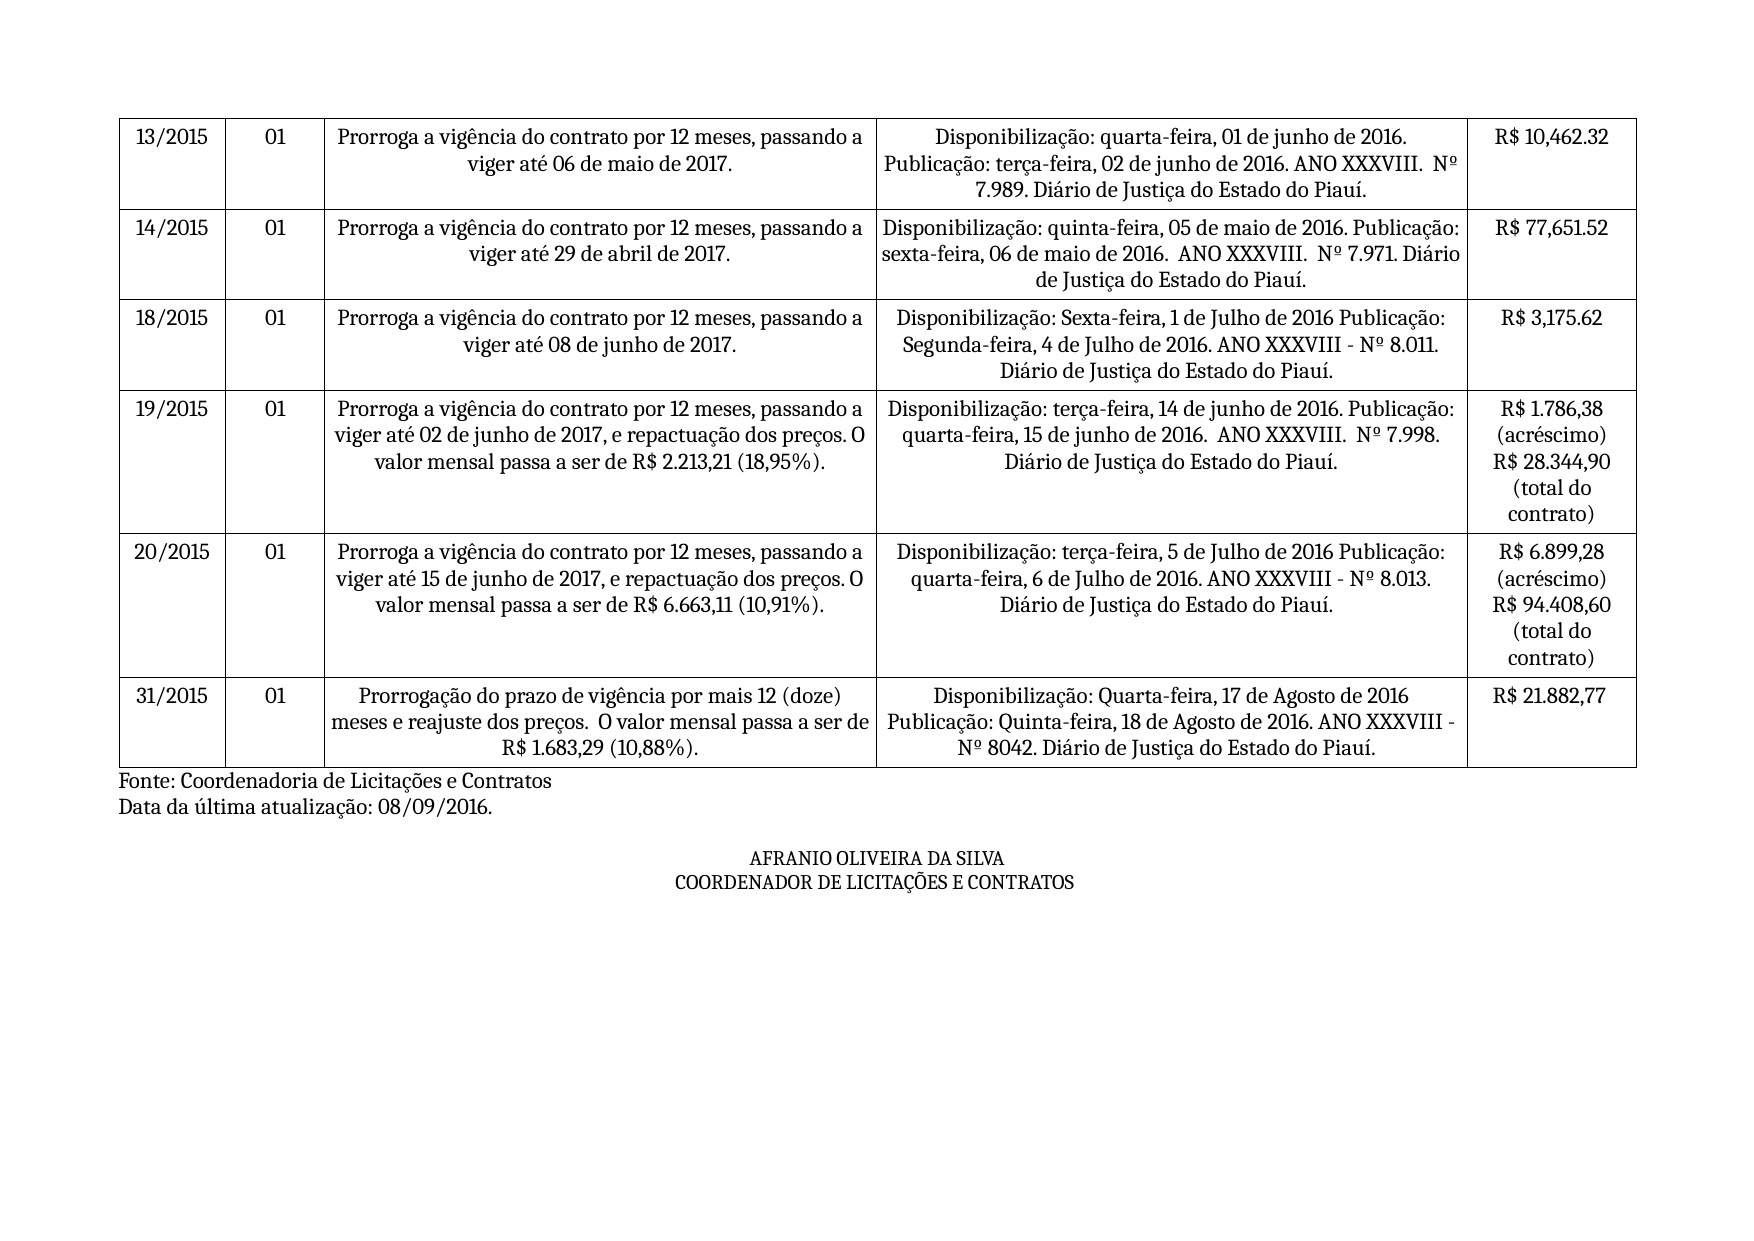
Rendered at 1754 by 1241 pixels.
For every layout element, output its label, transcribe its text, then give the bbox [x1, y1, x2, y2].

table_cell Disponibilização: quinta-feira, 05 de maio de 2016. Publicação: sexta-feira, 06 de maio de 2016. ANO XXXVIII. Nº 7.971. Diário de Justiça do Estado do Piauí. [877, 210, 1467, 299]
table_cell R$ 10.462,32 [1468, 119, 1636, 209]
text Fonte: Coordenadoria de Licitações e Contratos [118, 768, 1636, 794]
table_cell R$ 21.882,77 [1468, 678, 1636, 767]
table_cell 14/2015 [120, 210, 225, 299]
table_cell Disponibilização: terça-feira, 5 de Julho de 2016 Publicação: quarta-feira, 6 de Julho de 2016. ANO XXXVIII - Nº 8.013. Diário de Justiça do Estado do Piauí. [877, 534, 1467, 677]
table_cell 01 [226, 210, 324, 299]
table_cell 01 [226, 119, 324, 209]
table_cell 13/2015 [120, 119, 225, 209]
table_cell Prorroga a vigência do contrato por 12 meses, passando a viger até 02 de junho de 2017, e repactuação dos preços. O valor mensal passa a ser de R$ 2.213,21 (18,95%). [325, 391, 876, 533]
table_cell Prorrogação do prazo de vigência por mais 12 (doze) meses e reajuste dos preços. O valor mensal passa a ser de R$ 1.683,29 (10,88%). [325, 678, 876, 767]
table_cell 19/2015 [120, 391, 225, 533]
text Data da última atualização: 08/09/2016. [118, 794, 1636, 820]
table_cell Prorroga a vigência do contrato por 12 meses, passando a viger até 15 de junho de 2017, e repactuação dos preços. O valor mensal passa a ser de R$ 6.663,11 (10,91%). [325, 534, 876, 677]
table_cell R$ 1.786,38 (acréscimo) R$ 28.344,90 (total do contrato) [1468, 391, 1636, 533]
table_cell Prorroga a vigência do contrato por 12 meses, passando a viger até 06 de maio de 2017. [325, 119, 876, 209]
table_cell 01 [226, 534, 324, 677]
table_cell Disponibilização: Quarta-feira, 17 de Agosto de 2016 Publicação: Quinta-feira, 18 de Agosto de 2016. ANO XXXVIII - Nº 8042. Diário de Justiça do Estado do Piauí. [877, 678, 1467, 767]
table_cell R$ 3.175,62 [1468, 300, 1636, 390]
table_cell R$ 77.651,52 [1468, 210, 1636, 299]
table_cell 01 [226, 391, 324, 533]
table_cell 18/2015 [120, 300, 225, 390]
table_cell Disponibilização: terça-feira, 14 de junho de 2016. Publicação: quarta-feira, 15 de junho de 2016. ANO XXXVIII. Nº 7.998. Diário de Justiça do Estado do Piauí. [877, 391, 1467, 533]
table_cell 31/2015 [120, 678, 225, 767]
table_cell Prorroga a vigência do contrato por 12 meses, passando a viger até 08 de junho de 2017. [325, 300, 876, 390]
table_cell Disponibilização: quarta-feira, 01 de junho de 2016. Publicação: terça-feira, 02 de junho de 2016. ANO XXXVIII. Nº 7.989. Diário de Justiça do Estado do Piauí. [877, 119, 1467, 209]
table_cell R$ 6.899,28 (acréscimo) R$ 94.408,60 (total do contrato) [1468, 534, 1636, 677]
text AFRANIO OLIVEIRA DA SILVA [118, 846, 1636, 870]
table_cell 01 [226, 300, 324, 390]
table_cell Disponibilização: Sexta-feira, 1 de Julho de 2016 Publicação: Segunda-feira, 4 de Julho de 2016. ANO XXXVIII - Nº 8.011. Diário de Justiça do Estado do Piauí. [877, 300, 1467, 390]
table_cell 20/2015 [120, 534, 225, 677]
table_cell 01 [226, 678, 324, 767]
table_cell Prorroga a vigência do contrato por 12 meses, passando a viger até 29 de abril de 2017. [325, 210, 876, 299]
text COORDENADOR DE LICITAÇÕES E CONTRATOS [118, 870, 1636, 894]
